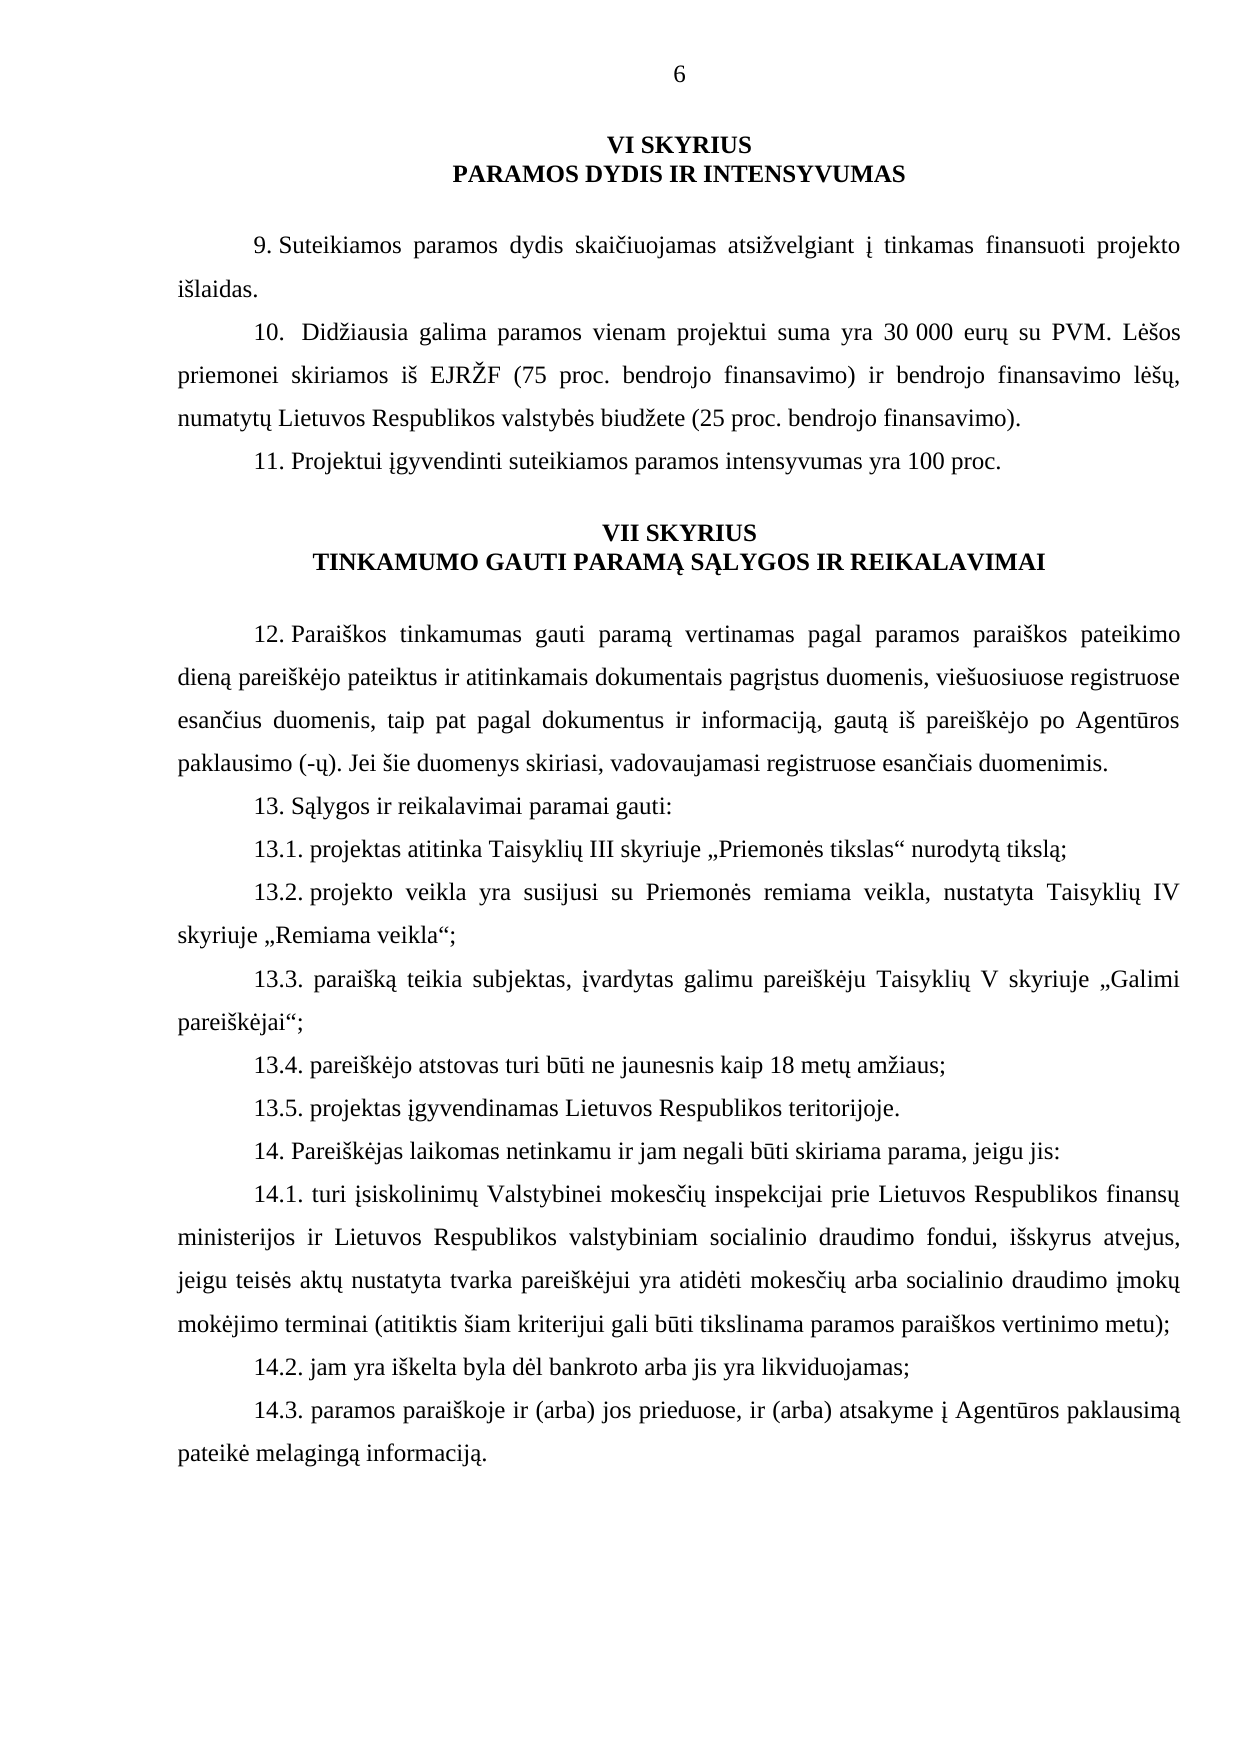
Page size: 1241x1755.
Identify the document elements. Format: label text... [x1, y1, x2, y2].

text 12. Paraiškos tinkamumas gauti paramą vertinamas pagal paramos paraiškos pateikimo dieną pareiškėjo pateiktus ir atitinkamais dokumentais pagrįstus duomenis, viešuosiuose registruose esančius duomenis, taip pat pagal dokumentus ir informaciją, gautą iš pareiškėjo po Agentūros paklausimo (-ų). Jei šie duomenys skiriasi, vadovaujamasi registruose esančiais duomenimis. [177, 619, 1181, 777]
text 13.3. paraišką teikia subjektas, įvardytas galimu pareiškėju Taisyklių V skyriuje „Galimi pareiškėjai“; [177, 964, 1181, 1036]
text 14.2. jam yra iškelta byla dėl bankroto arba jis yra likviduojamas; [177, 1352, 1181, 1381]
text 9. Suteikiamos paramos dydis skaičiuojamas atsižvelgiant į tinkamas finansuoti projekto išlaidas. [177, 231, 1181, 302]
text PARAMOS DYDIS IR INTENSYVUMAS [177, 159, 1181, 187]
text 13.1. projektas atitinka Taisyklių III skyriuje „Priemonės tikslas“ nurodytą tikslą; [177, 834, 1181, 863]
text VI SKYRIUS [177, 130, 1181, 159]
text 14.3. paramos paraiškoje ir (arba) jos prieduose, ir (arba) atsakyme į Agentūros paklausimą pateikė melagingą informaciją. [177, 1395, 1181, 1467]
text 10. Didžiausia galima paramos vienam projektui suma yra 30 000 eurų su PVM. Lėšos priemonei skiriamos iš EJRŽF (75 proc. bendrojo finansavimo) ir bendrojo finansavimo lėšų, numatytų Lietuvos Respublikos valstybės biudžete (25 proc. bendrojo finansavimo). [177, 317, 1181, 432]
text 13.4. pareiškėjo atstovas turi būti ne jaunesnis kaip 18 metų amžiaus; [177, 1050, 1181, 1079]
text 11. Projektui įgyvendinti suteikiamos paramos intensyvumas yra 100 proc. [177, 446, 1181, 475]
text TINKAMUMO GAUTI PARAMĄ SĄLYGOS IR REIKALAVIMAI [177, 547, 1181, 576]
text 13. Sąlygos ir reikalavimai paramai gauti: [177, 791, 1181, 820]
text VII SKYRIUS [177, 518, 1181, 547]
text 14.1. turi įsiskolinimų Valstybinei mokesčių inspekcijai prie Lietuvos Respublikos finansų ministerijos ir Lietuvos Respublikos valstybiniam socialinio draudimo fondui, išskyrus atvejus, jeigu teisės aktų nustatyta tvarka pareiškėjui yra atidėti mokesčių arba socialinio draudimo įmokų mokėjimo terminai (atitiktis šiam kriterijui gali būti tikslinama paramos paraiškos vertinimo metu); [177, 1179, 1181, 1337]
text 14. Pareiškėjas laikomas netinkamu ir jam negali būti skiriama parama, jeigu jis: [177, 1136, 1181, 1165]
text 13.2. projekto veikla yra susijusi su Priemonės remiama veikla, nustatyta Taisyklių IV skyriuje „Remiama veikla“; [177, 877, 1181, 949]
text 13.5. projektas įgyvendinamas Lietuvos Respublikos teritorijoje. [177, 1093, 1181, 1122]
